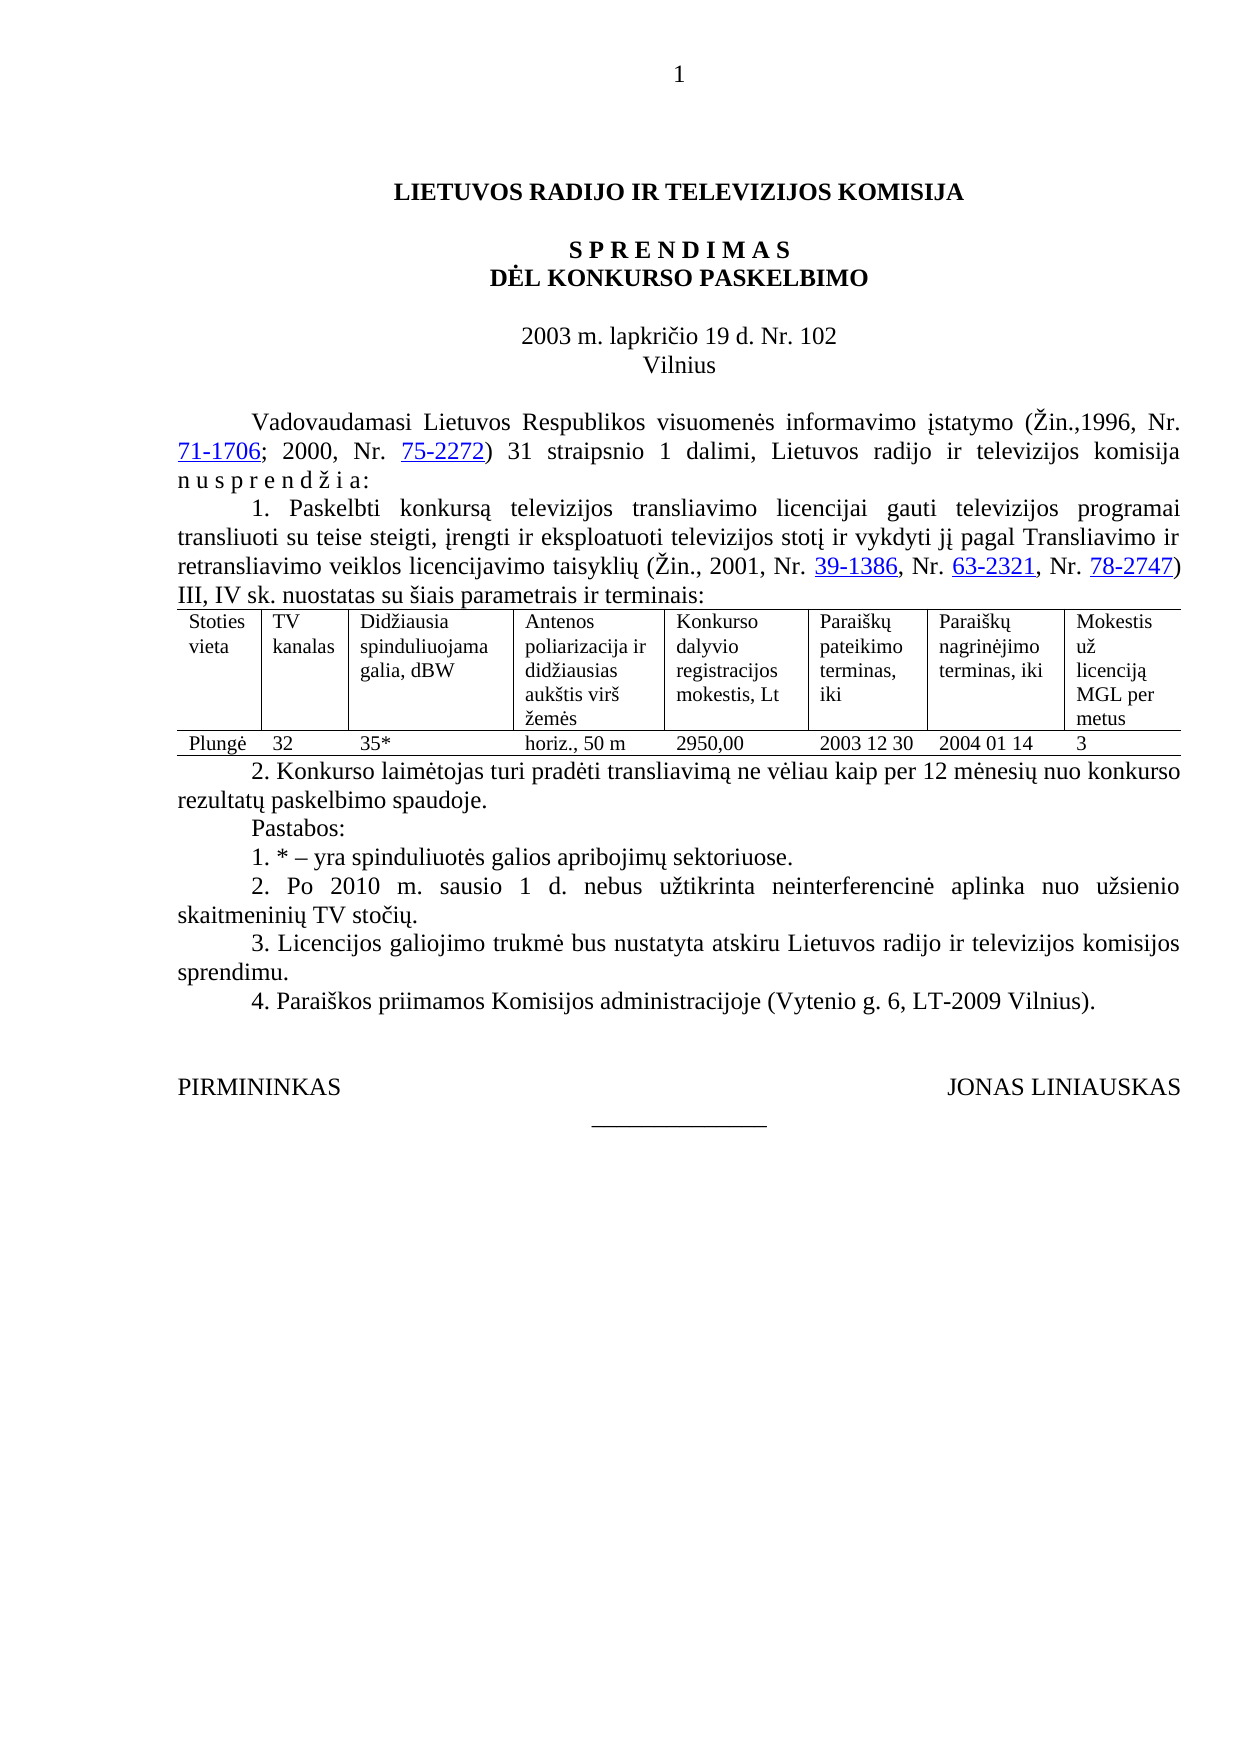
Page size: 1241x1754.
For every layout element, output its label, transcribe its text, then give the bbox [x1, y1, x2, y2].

text 2. Po 2010 m. sausio 1 d. nebus užtikrinta neinterferencinė aplinka nuo užsienio skaitmeninių TV stočių. [177, 871, 1181, 928]
table_cell 3 [1065, 731, 1181, 755]
table_cell 2950,00 [665, 731, 808, 755]
table_header TV kanalas [262, 610, 348, 730]
text Pastabos: [177, 813, 1181, 842]
text 2003 m. lapkričio 19 d. Nr. 102 [177, 321, 1181, 350]
text LIETUVOS RADIJO IR TELEVIZIJOS KOMISIJA [177, 177, 1181, 206]
table_cell Plungė [177, 731, 261, 755]
text ______________ [177, 1101, 1181, 1130]
table_cell 32 [261, 731, 348, 755]
table_cell 35* [349, 731, 514, 755]
table_header Paraiškų pateikimo terminas, iki [809, 610, 927, 730]
text S P R E N D I M A S [177, 235, 1181, 263]
text Vadovaudamasi Lietuvos Respublikos visuomenės informavimo įstatymo (Žin.,1996, Nr. 71-1706; 2000, Nr. 75-2272) 31 straipsnio 1 dalimi, Lietuvos radijo ir televizijos komisija nusprendžia: [177, 407, 1181, 493]
text DĖL KONKURSO PASKELBIMO [177, 263, 1181, 292]
text Vilnius [177, 350, 1181, 378]
table_header Didžiausia spinduliuojama galia, dBW [349, 610, 513, 730]
table_cell 2004 01 14 [928, 731, 1065, 755]
table_header Paraiškų nagrinėjimo terminas, iki [928, 610, 1064, 730]
text 1. Paskelbti konkursą televizijos transliavimo licencijai gauti televizijos programai transliuoti su teise steigti, įrengti ir eksploatuoti televizijos stotį ir vykdyti jį pagal Transliavimo ir retransliavimo veiklos licencijavimo taisyklių (Žin., 2001, Nr. 39-1386, Nr. 63-2321, Nr. 78-2747) III, IV sk. nuostatas su šiais parametrais ir terminais: [177, 493, 1181, 608]
text 2. Konkurso laimėtojas turi pradėti transliavimą ne vėliau kaip per 12 mėnesių nuo konkurso rezultatų paskelbimo spaudoje. [177, 756, 1181, 813]
table_cell 2003 12 30 [808, 731, 928, 755]
text PIRMININKAS JONAS LINIAUSKAS [177, 1072, 1181, 1101]
table_header Konkurso dalyvio registracijos mokestis, Lt [665, 610, 808, 730]
text 1. * – yra spinduliuotės galios apribojimų sektoriuose. [177, 842, 1181, 871]
text 4. Paraiškos priimamos Komisijos administracijoje (Vytenio g. 6, LT-2009 Vilnius). [177, 986, 1181, 1015]
table_header Antenos poliarizacija ir didžiausias aukštis virš žemės [514, 610, 664, 730]
text 3. Licencijos galiojimo trukmė bus nustatyta atskiru Lietuvos radijo ir televizijos komisijos sprendimu. [177, 928, 1181, 986]
table_header Mokestis už licenciją MGL per metus [1065, 610, 1181, 730]
table_cell horiz., 50 m [514, 731, 665, 755]
table_header Stoties vieta [177, 610, 261, 730]
